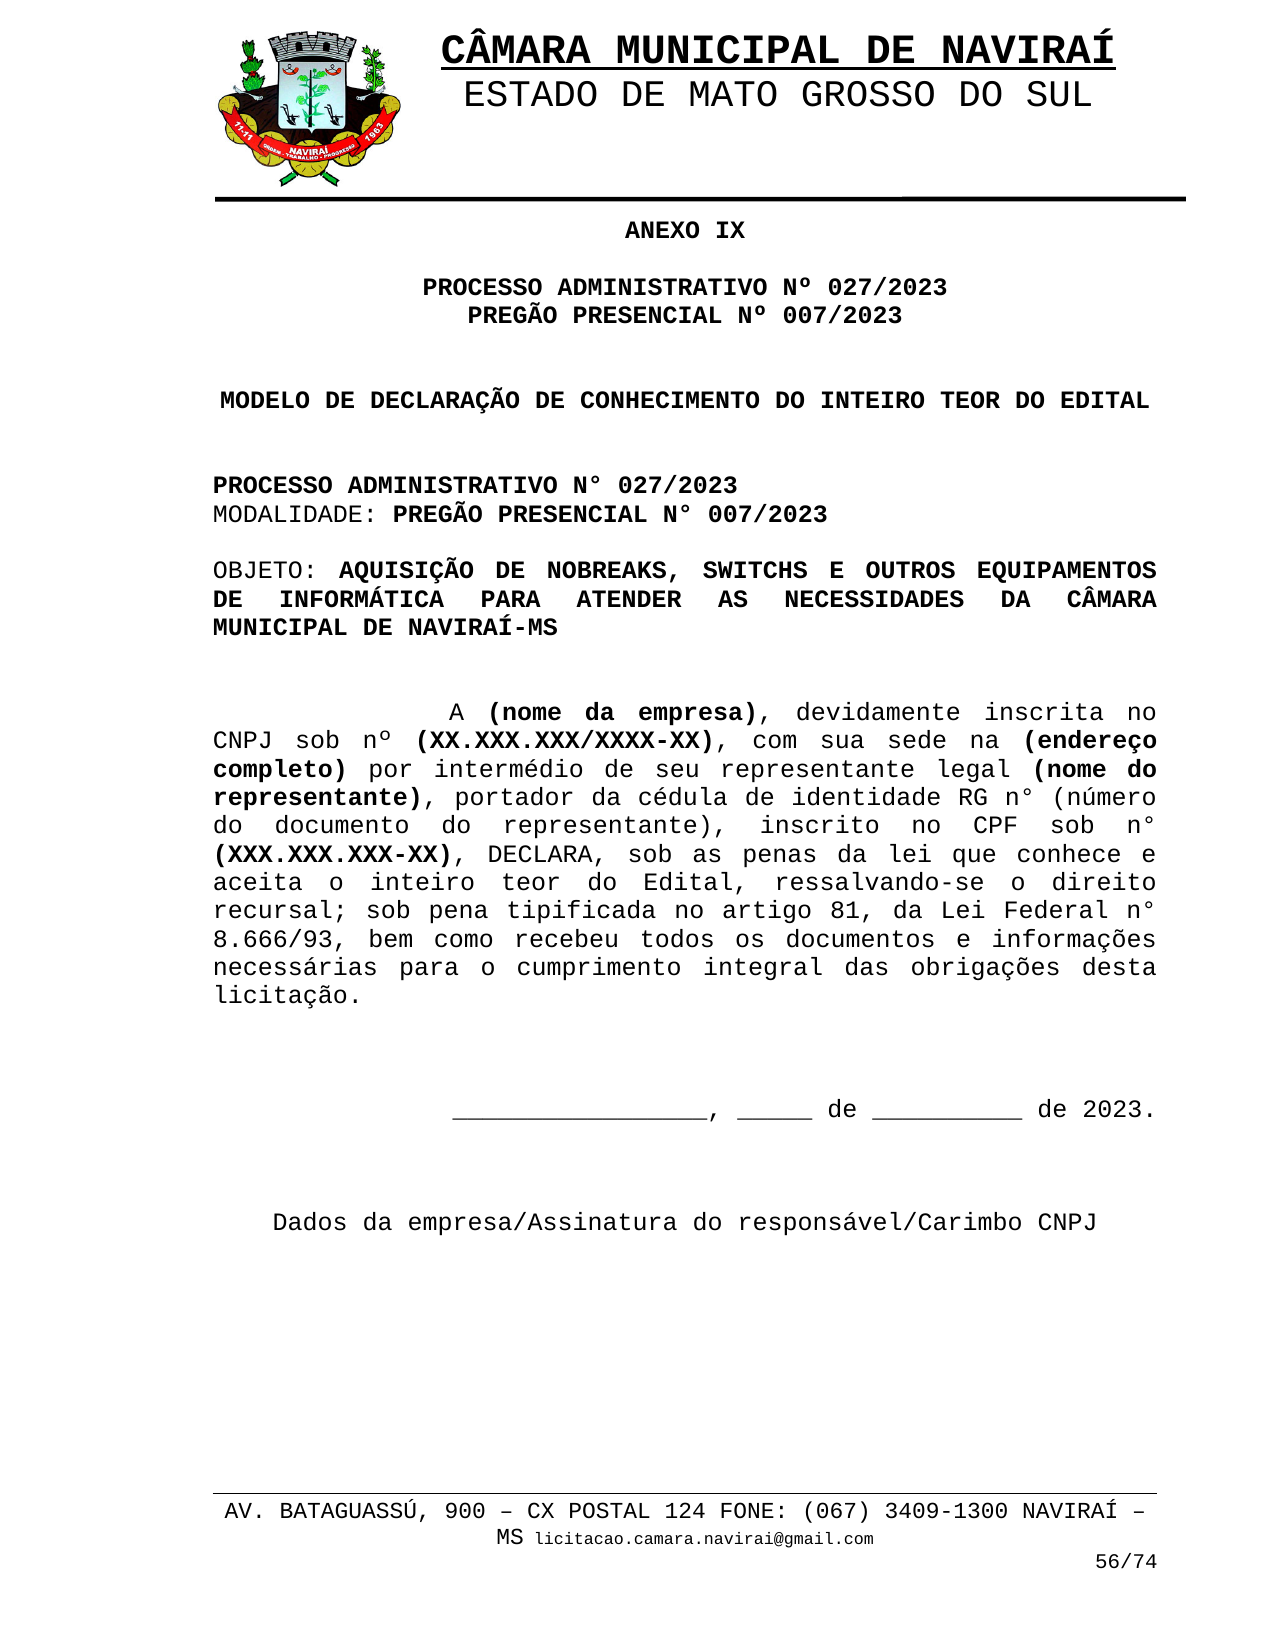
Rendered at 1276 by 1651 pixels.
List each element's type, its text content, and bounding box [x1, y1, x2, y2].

text OBJETO: AQUISIÇÃO DE NOBREAKS, SWITCHS E OUTROS EQUIPAMENTOS DE INFORMÁTICA PARA ATENDER AS NECESSIDADES DA CÂMARA MUNICIPAL DE NAVIRAÍ-MS [213, 558, 1157, 643]
text PROCESSO ADMINISTRATIVO Nº 027/2023 [213, 274, 1157, 303]
text A (nome da empresa), devidamente inscrita no CNPJ sob nº (XX.XXX.XXX/XXXX-XX), com sua sede na (endereço completo) por intermédio de seu representante legal (nome do representante), portador da cédula de identidade RG n° (número do documento do representante), inscrito no CPF sob n° (XXX.XXX.XXX-XX), DECLARA, sob as penas da lei que conhece e aceita o inteiro teor do Edital, ressalvando-se o direito recursal; sob pena tipificada no artigo 81, da Lei Federal n° 8.666/93, bem como recebeu todos os documentos e informações necessárias para o cumprimento integral das obrigações desta licitação. [213, 699, 1157, 1011]
text MODALIDADE: PREGÃO PRESENCIAL N° 007/2023 [213, 501, 1157, 529]
text PREGÃO PRESENCIAL Nº 007/2023 [213, 303, 1157, 331]
text _________________, _____ de __________ de 2023. [213, 1096, 1157, 1124]
text MODELO DE DECLARAÇÃO DE CONHECIMENTO DO INTEIRO TEOR DO EDITAL [213, 388, 1157, 416]
text Dados da empresa/Assinatura do responsável/Carimbo CNPJ [213, 1209, 1157, 1238]
text ANEXO IX [213, 218, 1157, 246]
text PROCESSO ADMINISTRATIVO N° 027/2023 [213, 473, 1157, 501]
